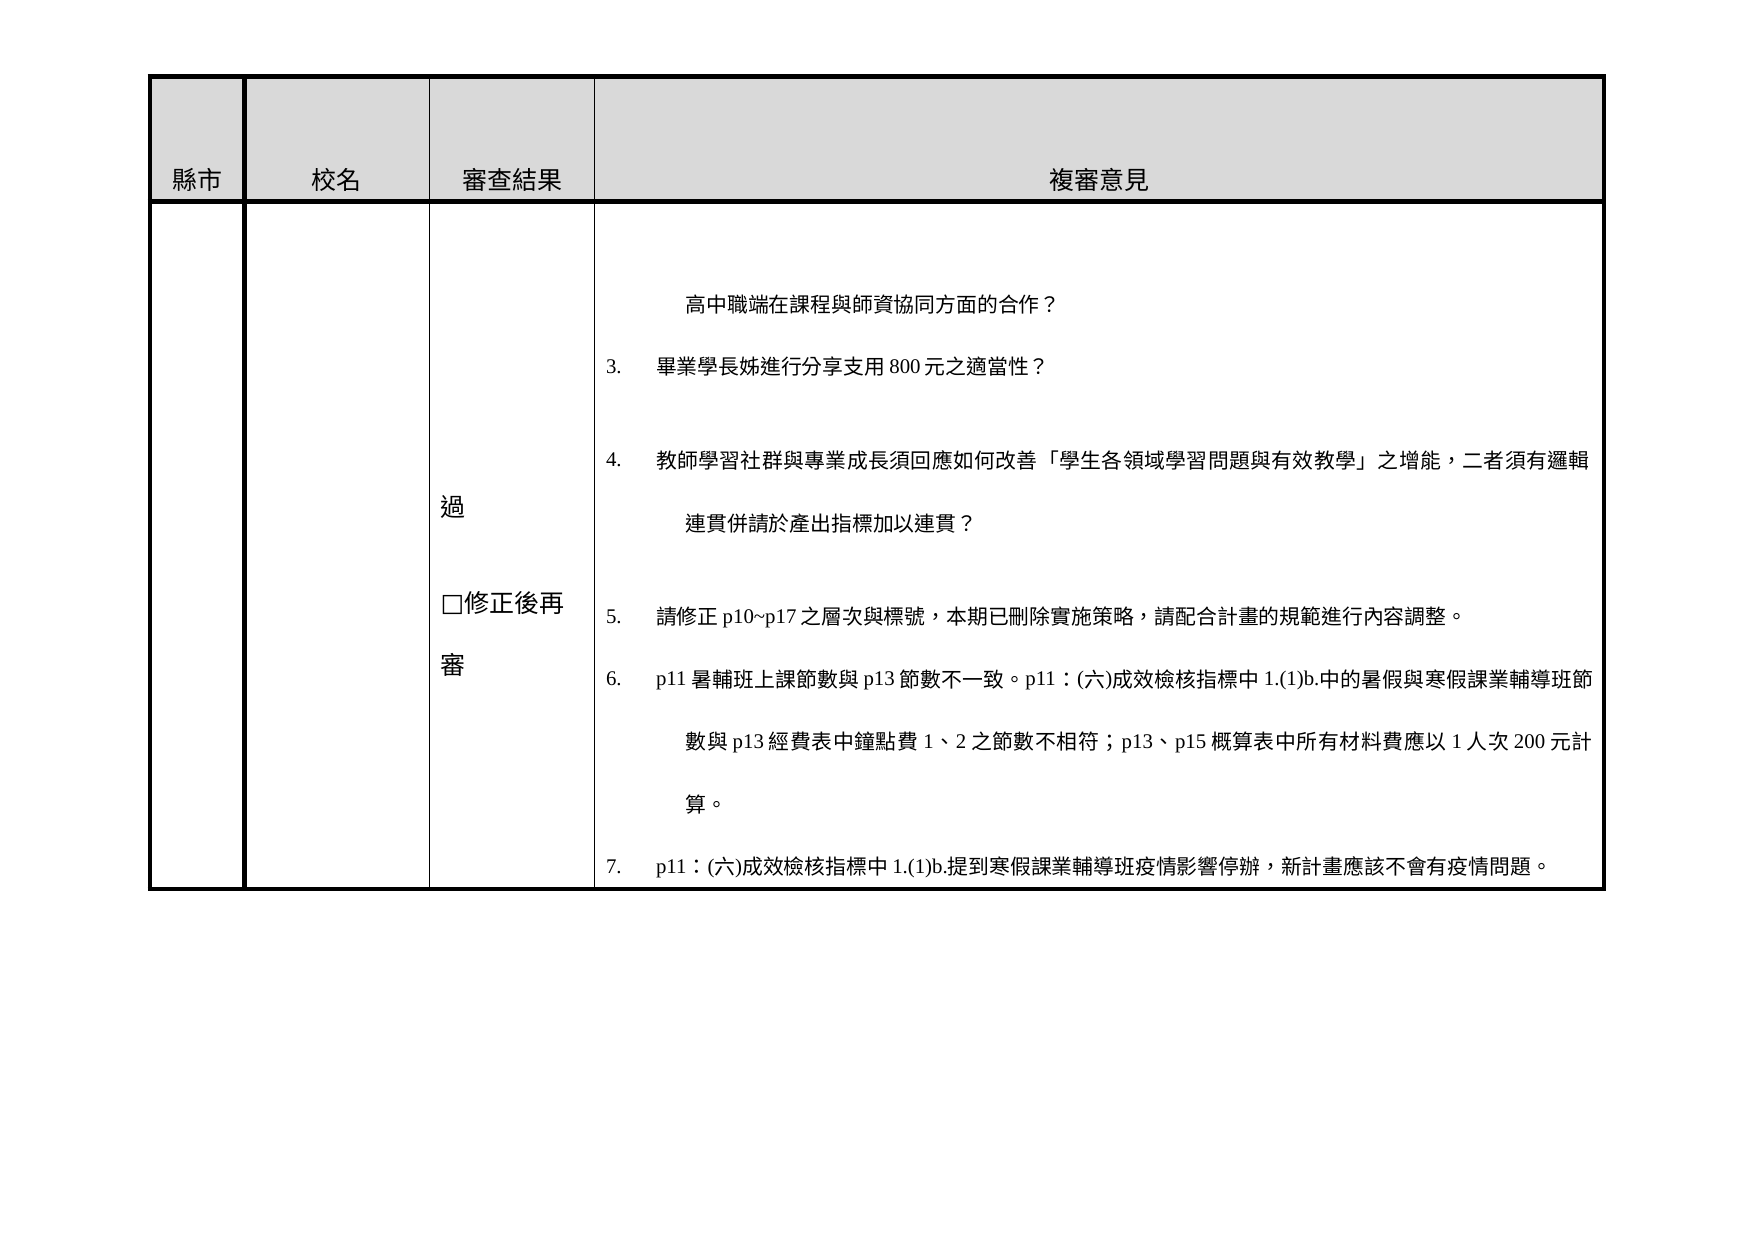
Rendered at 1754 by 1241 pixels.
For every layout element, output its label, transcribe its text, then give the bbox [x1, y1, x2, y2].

table_cell 高中職端在課程與師資協同方面的合作？ 畢業學長姊進行分享支用800元之適當性？ 教師學習社群與專業成長須回應如何改善「學生各領域學習問題與有效教學」之增能，二者須有邏輯連貫併請於產出指標加以連貫？ 請修正p10~p17之層次與標號，本期已刪除實施策略，請配合計畫的規範進行內容調整。 p11暑輔班上課節數與p13節數不一致。p11：(六)成效檢核指標中1.(1)b.中的暑假與寒假課業輔導班節數與p13經費表中鐘點費1、2之節數不相符；p13、p15概算表中所有材料費應以1人次200元計算。 p11：(六)成效檢核指標中1.(1)b.提到寒假課業輔導班疫情影響停辦，新計畫應該不會有疫情問題。 [595, 204, 1602, 887]
table_cell 過 □修正後再審 [430, 204, 594, 887]
table_header 審查結果 [430, 79, 594, 199]
table_header 校名 [247, 79, 429, 199]
table_header 縣市 [152, 79, 242, 199]
table_cell [247, 204, 288, 887]
table_cell [152, 204, 242, 887]
table_header 複審意見 [595, 79, 1602, 199]
table_cell [288, 204, 429, 887]
